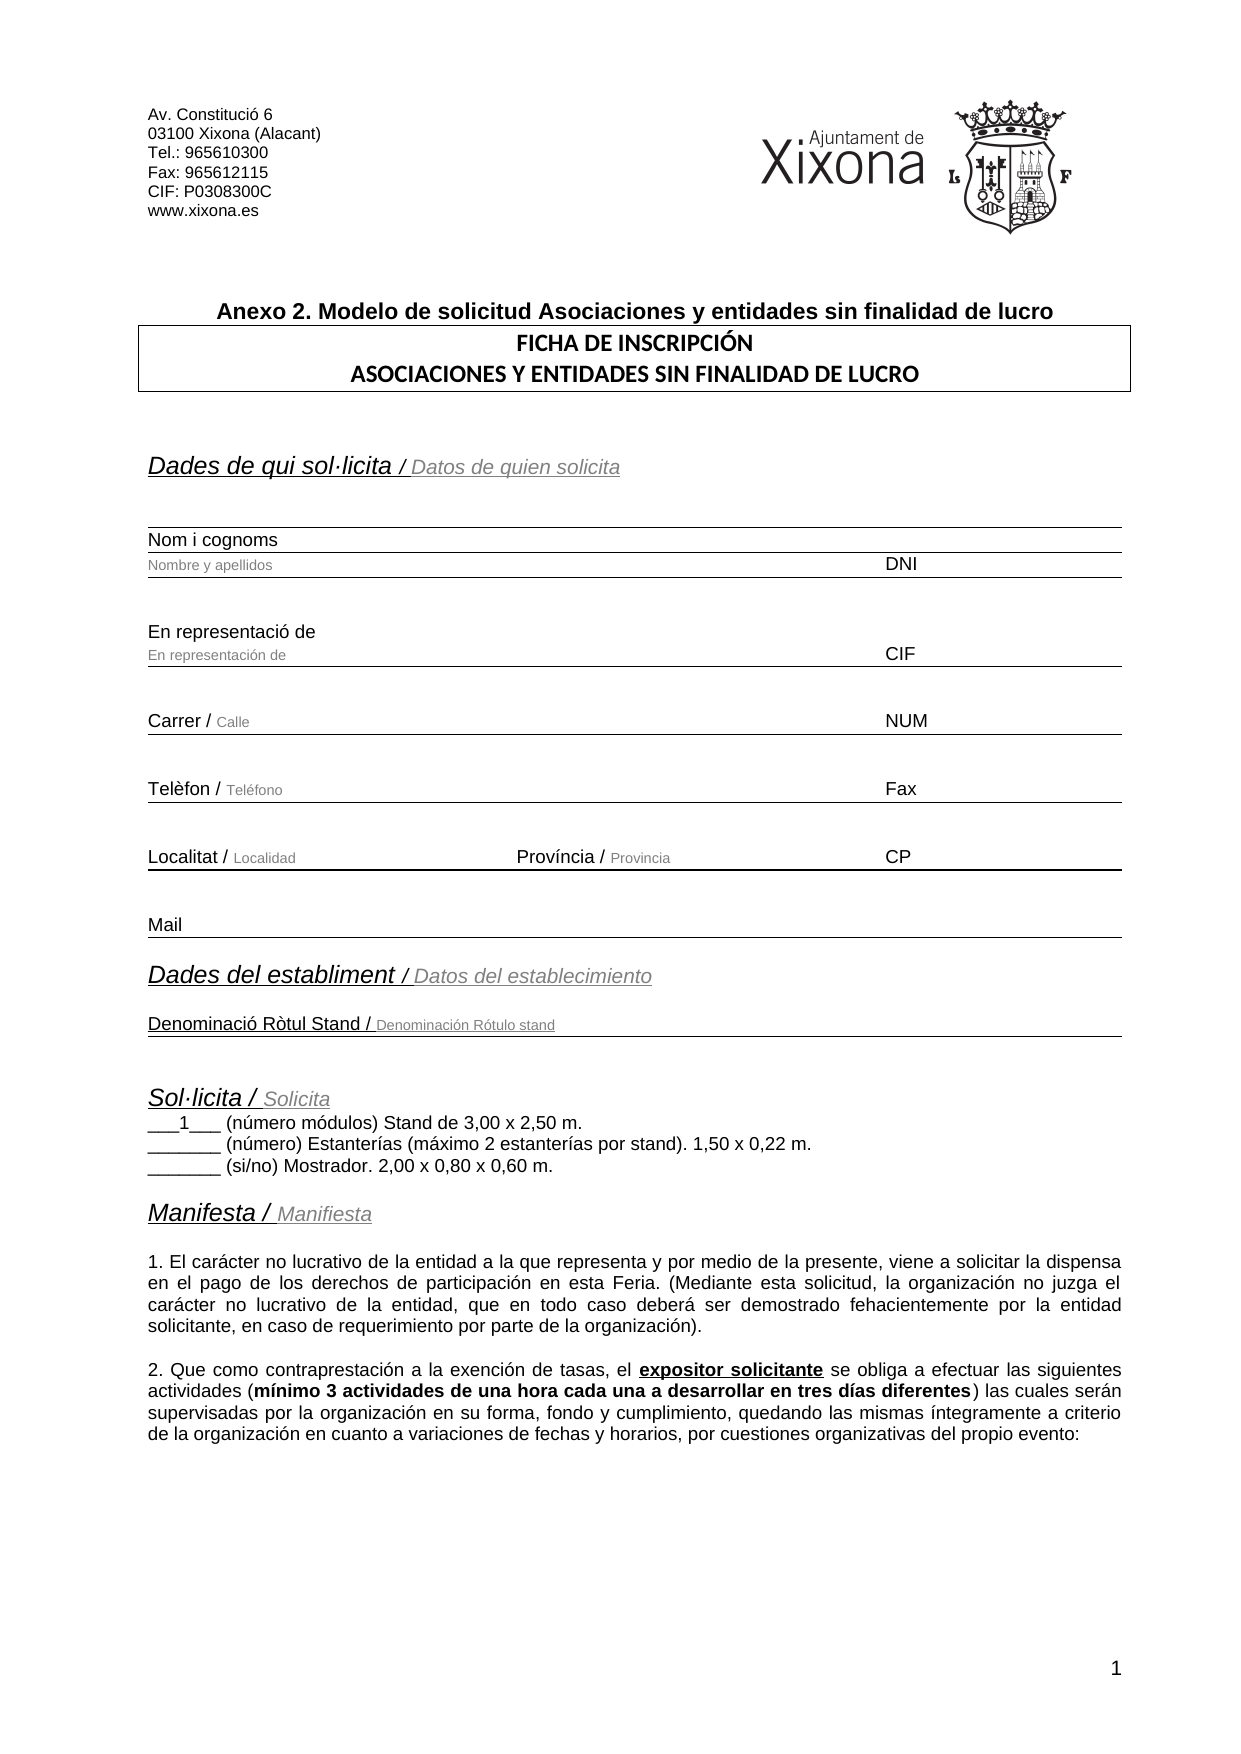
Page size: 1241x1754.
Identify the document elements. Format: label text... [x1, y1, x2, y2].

text 2. Que como contraprestación a la exención de tasas, el expositor solicitante se obliga a efectuar las siguientes actividades (mínimo 3 actividades de una hora cada una a desarrollar en tres días diferentes) las cuales serán supervisadas por la organización en su forma, fondo y cumplimiento, quedando las mismas íntegramente a criterio de la organización en cuanto a variaciones de fechas y horarios, por cuestiones organizativas del propio evento: [148, 1358, 1122, 1445]
text Denominació Ròtul Stand / Denominación Rótulo stand [148, 1013, 1122, 1036]
text Anexo 2. Modelo de solicitud Asociaciones y entidades sin finalidad de lucro [148, 298, 1122, 324]
text Carrer / Calle NUM [148, 710, 1122, 734]
text Manifesta / Manifiesta [148, 1198, 1122, 1227]
text En representación de CIF [148, 642, 1122, 666]
text Nombre y apellidos DNI [148, 553, 1122, 577]
text ASOCIACIONES Y ENTIDADES SIN FINALIDAD DE LUCRO [139, 355, 1130, 391]
text Telèfon / Teléfono Fax [148, 778, 1122, 802]
text Localitat / Localidad Província / Provincia CP [148, 846, 1122, 869]
text Dades del establiment / Datos del establecimiento [148, 960, 1122, 989]
text Dades de qui sol·licita / Datos de quien solicita [148, 451, 1122, 480]
text _______ (número) Estanterías (máximo 2 estanterías por stand). 1,50 x 0,22 m. [148, 1133, 1122, 1155]
text En representació de [148, 621, 1122, 642]
text _______ (si/no) Mostrador. 2,00 x 0,80 x 0,60 m. [148, 1155, 1122, 1176]
text ___1___ (número módulos) Stand de 3,00 x 2,50 m. [148, 1112, 1122, 1133]
text ­ [148, 989, 1122, 1013]
text Nom i cognoms [148, 528, 1122, 552]
text FICHA DE INSCRIPCIÓN [139, 326, 1130, 355]
text Mail [148, 914, 1122, 937]
picture [746, 73, 1101, 251]
text Sol·licita / Solicita [148, 1083, 1122, 1112]
text 1. El carácter no lucrativo de la entidad a la que representa y por medio de la presente, viene a solicitar la dispensa en el pago de los derechos de participación en esta Feria. (Mediante esta solicitud, la organización no juzga el carácter no lucrativo de la entidad, que en todo caso deberá ser demostrado fehacientemente por la entidad solicitante, en caso de requerimiento por parte de la organización). [148, 1251, 1122, 1337]
